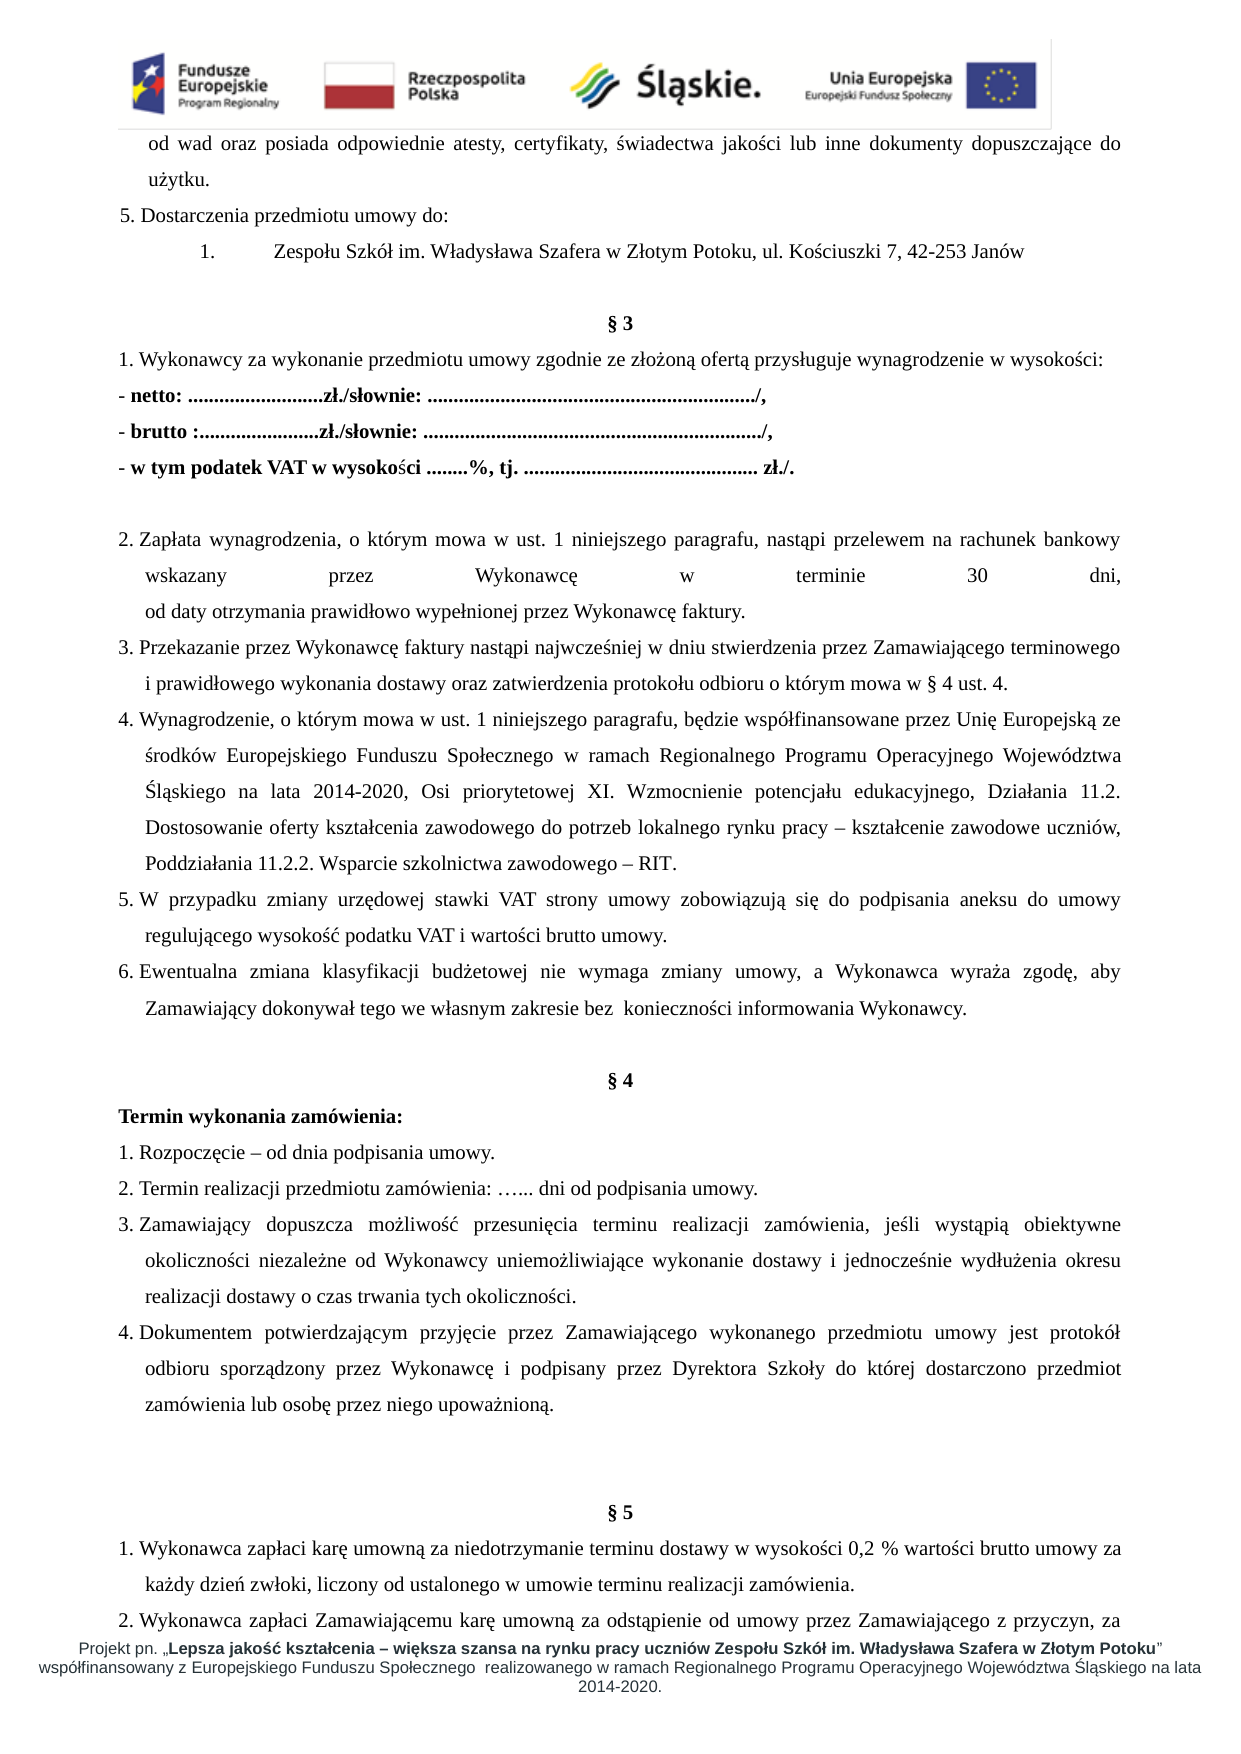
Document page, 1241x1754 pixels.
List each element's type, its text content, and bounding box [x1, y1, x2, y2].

text § 5 [118, 1500, 1122, 1524]
text 1. Rozpoczęcie – od dnia podpisania umowy. [118, 1139, 1122, 1164]
text Termin wykonania zamówienia: [118, 1103, 1122, 1128]
text 6. Ewentualna zmiana klasyfikacji budżetowej nie wymaga zmiany umowy, a Wykonawca wyraża zgodę, aby Zamawiający dokonywał tego we własnym zakresie bez konieczności informowania Wykonawcy. [118, 959, 1122, 1019]
text 5. Dostarczenia przedmiotu umowy do: [119, 202, 1122, 227]
text od wad oraz posiada odpowiednie atesty, certyfikaty, świadectwa jakości lub inne dokumenty dopuszczające do użytku. [119, 130, 1122, 191]
list Zespołu Szkół im. Władysława Szafera w Złotym Potoku, ul. Kościuszki 7, 42-253 Janów [199, 238, 1122, 263]
text 3. Zamawiający dopuszcza możliwość przesunięcia terminu realizacji zamówienia, jeśli wystąpią obiektywne okoliczności niezależne od Wykonawcy uniemożliwiające wykonanie dostawy i jednocześnie wydłużenia okresu realizacji dostawy o czas trwania tych okoliczności. [118, 1212, 1122, 1308]
text § 3 [118, 311, 1122, 335]
text 2. Termin realizacji przedmiotu zamówienia: …... dni od podpisania umowy. [118, 1176, 1122, 1200]
text 3. Przekazanie przez Wykonawcę faktury nastąpi najwcześniej w dniu stwierdzenia przez Zamawiającego terminowego i prawidłowego wykonania dostawy oraz zatwierdzenia protokołu odbioru o którym mowa w § 4 ust. 4. [118, 635, 1122, 695]
text 2. Wykonawca zapłaci Zamawiającemu karę umowną za odstąpienie od umowy przez Zamawiającego z przyczyn, za [118, 1608, 1122, 1632]
text 1. Wykonawcy za wykonanie przedmiotu umowy zgodnie ze złożoną ofertą przysługuje wynagrodzenie w wysokości: [118, 347, 1122, 371]
text - w tym podatek VAT w wysokości ........%, tj. ............................................. zł./. [118, 455, 1122, 479]
text 1. Wykonawca zapłaci karę umowną za niedotrzymanie terminu dostawy w wysokości 0,2 % wartości brutto umowy za każdy dzień zwłoki, liczony od ustalonego w umowie terminu realizacji zamówienia. [118, 1536, 1122, 1596]
text 4. Wynagrodzenie, o którym mowa w ust. 1 niniejszego paragrafu, będzie współfinansowane przez Unię Europejską ze środków Europejskiego Funduszu Społecznego w ramach Regionalnego Programu Operacyjnego Województwa Śląskiego na lata 2014-2020, Osi priorytetowej XI. Wzmocnienie potencjału edukacyjnego, Działania 11.2. Dostosowanie oferty kształcenia zawodowego do potrzeb lokalnego rynku pracy – kształcenie zawodowe uczniów, Poddziałania 11.2.2. Wsparcie szkolnictwa zawodowego – RIT. [118, 707, 1122, 875]
text 5. W przypadku zmiany urzędowej stawki VAT strony umowy zobowiązują się do podpisania aneksu do umowy regulującego wysokość podatku VAT i wartości brutto umowy. [118, 887, 1122, 947]
text 4. Dokumentem potwierdzającym przyjęcie przez Zamawiającego wykonanego przedmiotu umowy jest protokół odbioru sporządzony przez Wykonawcę i podpisany przez Dyrektora Szkoły do której dostarczono przedmiot zamówienia lub osobę przez niego upoważnioną. [118, 1320, 1122, 1416]
text § 4 [118, 1067, 1122, 1092]
text 2. Zapłata wynagrodzenia, o którym mowa w ust. 1 niniejszego paragrafu, nastąpi przelewem na rachunek bankowy wskazany przez Wykonawcę w terminie 30 dni, od daty otrzymania prawidłowo wypełnionej przez Wykonawcę faktury. [118, 527, 1122, 623]
text - brutto :.......................zł./słownie: ................................................................./, [118, 419, 1122, 443]
text - netto: ..........................zł./słownie: .............................................................../, [118, 383, 1122, 407]
